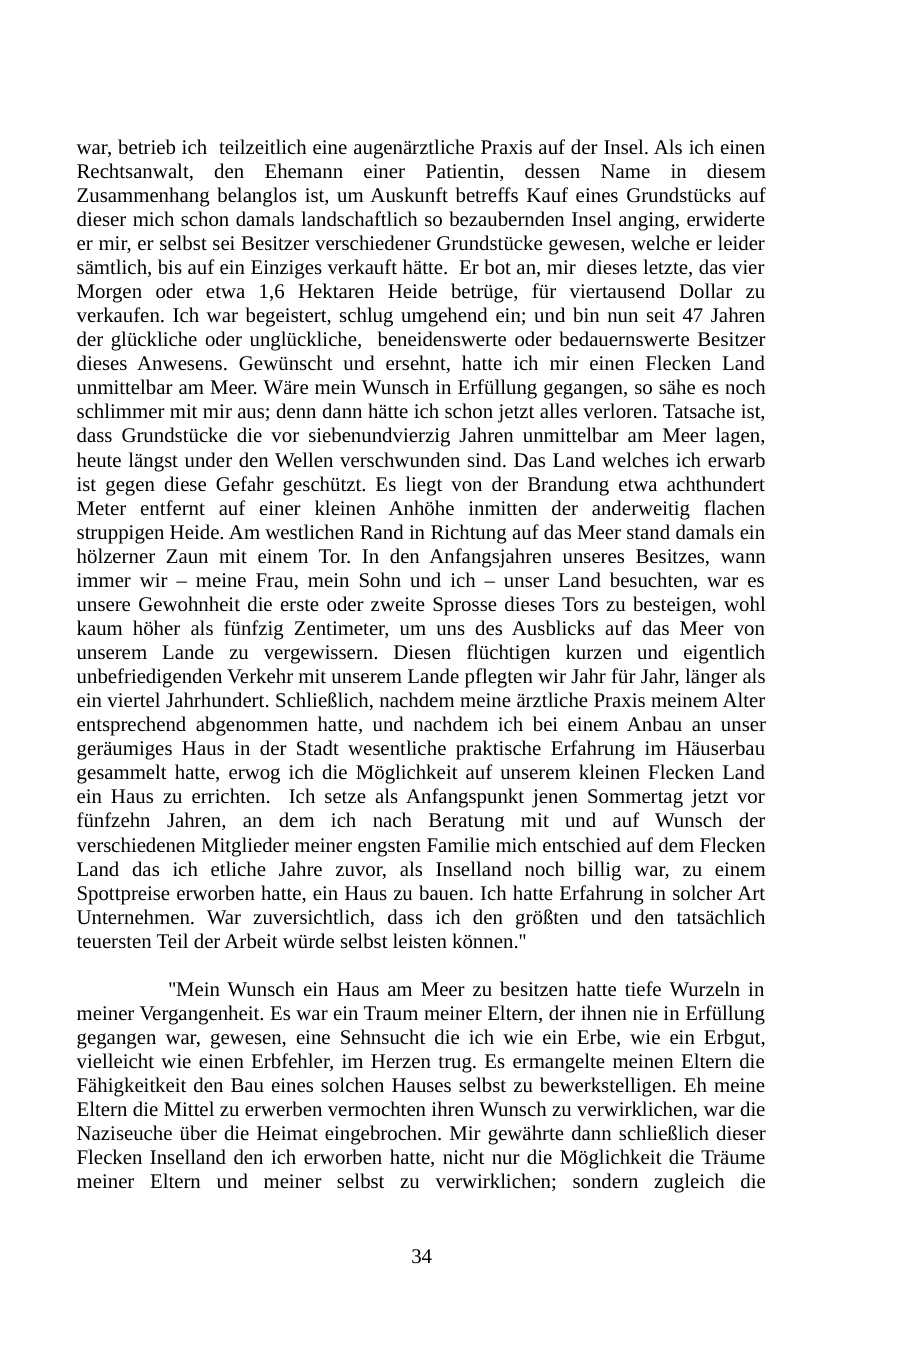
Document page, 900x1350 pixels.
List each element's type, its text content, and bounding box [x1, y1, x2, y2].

text ''Mein Wunsch ein Haus am Meer zu besitzen hatte tiefe Wurzeln in meiner Vergangenheit. Es war ein Traum meiner Eltern, der ihnen nie in Erfüllung gegangen war, gewesen, eine Sehnsucht die ich wie ein Erbe, wie ein Erbgut, vielleicht wie einen Erbfehler, im Herzen trug. Es ermangelte meinen Eltern die Fähigkeitkeit den Bau eines solchen Hauses selbst zu bewerkstelligen. Eh meine Eltern die Mittel zu erwerben vermochten ihren Wunsch zu verwirklichen, war die Naziseuche über die Heimat eingebrochen. Mir gewährte dann schließlich dieser Flecken Inselland den ich erworben hatte, nicht nur die Möglichkeit die Träume meiner Eltern und meiner selbst zu verwirklichen; sondern zugleich die [76, 977, 766, 1193]
text war, betrieb ich teilzeitlich eine augenärztliche Praxis auf der Insel. Als ich einen Rechtsanwalt, den Ehemann einer Patientin, dessen Name in diesem Zusammenhang belanglos ist, um Auskunft betreffs Kauf eines Grundstücks auf dieser mich schon damals landschaftlich so bezaubernden Insel anging, erwiderte er mir, er selbst sei Besitzer verschiedener Grundstücke gewesen, welche er leider sämtlich, bis auf ein Einziges verkauft hätte. Er bot an, mir dieses letzte, das vier Morgen oder etwa 1,6 Hektaren Heide betrüge, für viertausend Dollar zu verkaufen. Ich war begeistert, schlug umgehend ein; und bin nun seit 47 Jahren der glückliche oder unglückliche, beneidenswerte oder bedauernswerte Besitzer dieses Anwesens. Gewünscht und ersehnt, hatte ich mir einen Flecken Land unmittelbar am Meer. Wäre mein Wunsch in Erfüllung gegangen, so sähe es noch schlimmer mit mir aus; denn dann hätte ich schon jetzt alles verloren. Tatsache ist, dass Grundstücke die vor siebenundvierzig Jahren unmittelbar am Meer lagen, heute längst under den Wellen verschwunden sind. Das Land welches ich erwarb ist gegen diese Gefahr geschützt. Es liegt von der Brandung etwa achthundert Meter entfernt auf einer kleinen Anhöhe inmitten der anderweitig flachen struppigen Heide. Am westlichen Rand in Richtung auf das Meer stand damals ein hölzerner Zaun mit einem Tor. In den Anfangsjahren unseres Besitzes, wann immer wir – meine Frau, mein Sohn und ich – unser Land besuchten, war es unsere Gewohnheit die erste oder zweite Sprosse dieses Tors zu besteigen, wohl kaum höher als fünfzig Zentimeter, um uns des Ausblicks auf das Meer von unserem Lande zu vergewissern. Diesen flüchtigen kurzen und eigentlich unbefriedigenden Verkehr mit unserem Lande pflegten wir Jahr für Jahr, länger als ein viertel Jahrhundert. Schließlich, nachdem meine ärztliche Praxis meinem Alter entsprechend abgenommen hatte, und nachdem ich bei einem Anbau an unser geräumiges Haus in der Stadt wesentliche praktische Erfahrung im Häuserbau gesammelt hatte, erwog ich die Möglichkeit auf unserem kleinen Flecken Land ein Haus zu errichten. Ich setze als Anfangspunkt jenen Sommertag jetzt vor fünfzehn Jahren, an dem ich nach Beratung mit und auf Wunsch der verschiedenen Mitglieder meiner engsten Familie mich entschied auf dem Flecken Land das ich etliche Jahre zuvor, als Inselland noch billig war, zu einem Spottpreise erworben hatte, ein Haus zu bauen. Ich hatte Erfahrung in solcher Art Unternehmen. War zuversichtlich, dass ich den größten und den tatsächlich teuersten Teil der Arbeit würde selbst leisten können.'' [76, 135, 766, 953]
